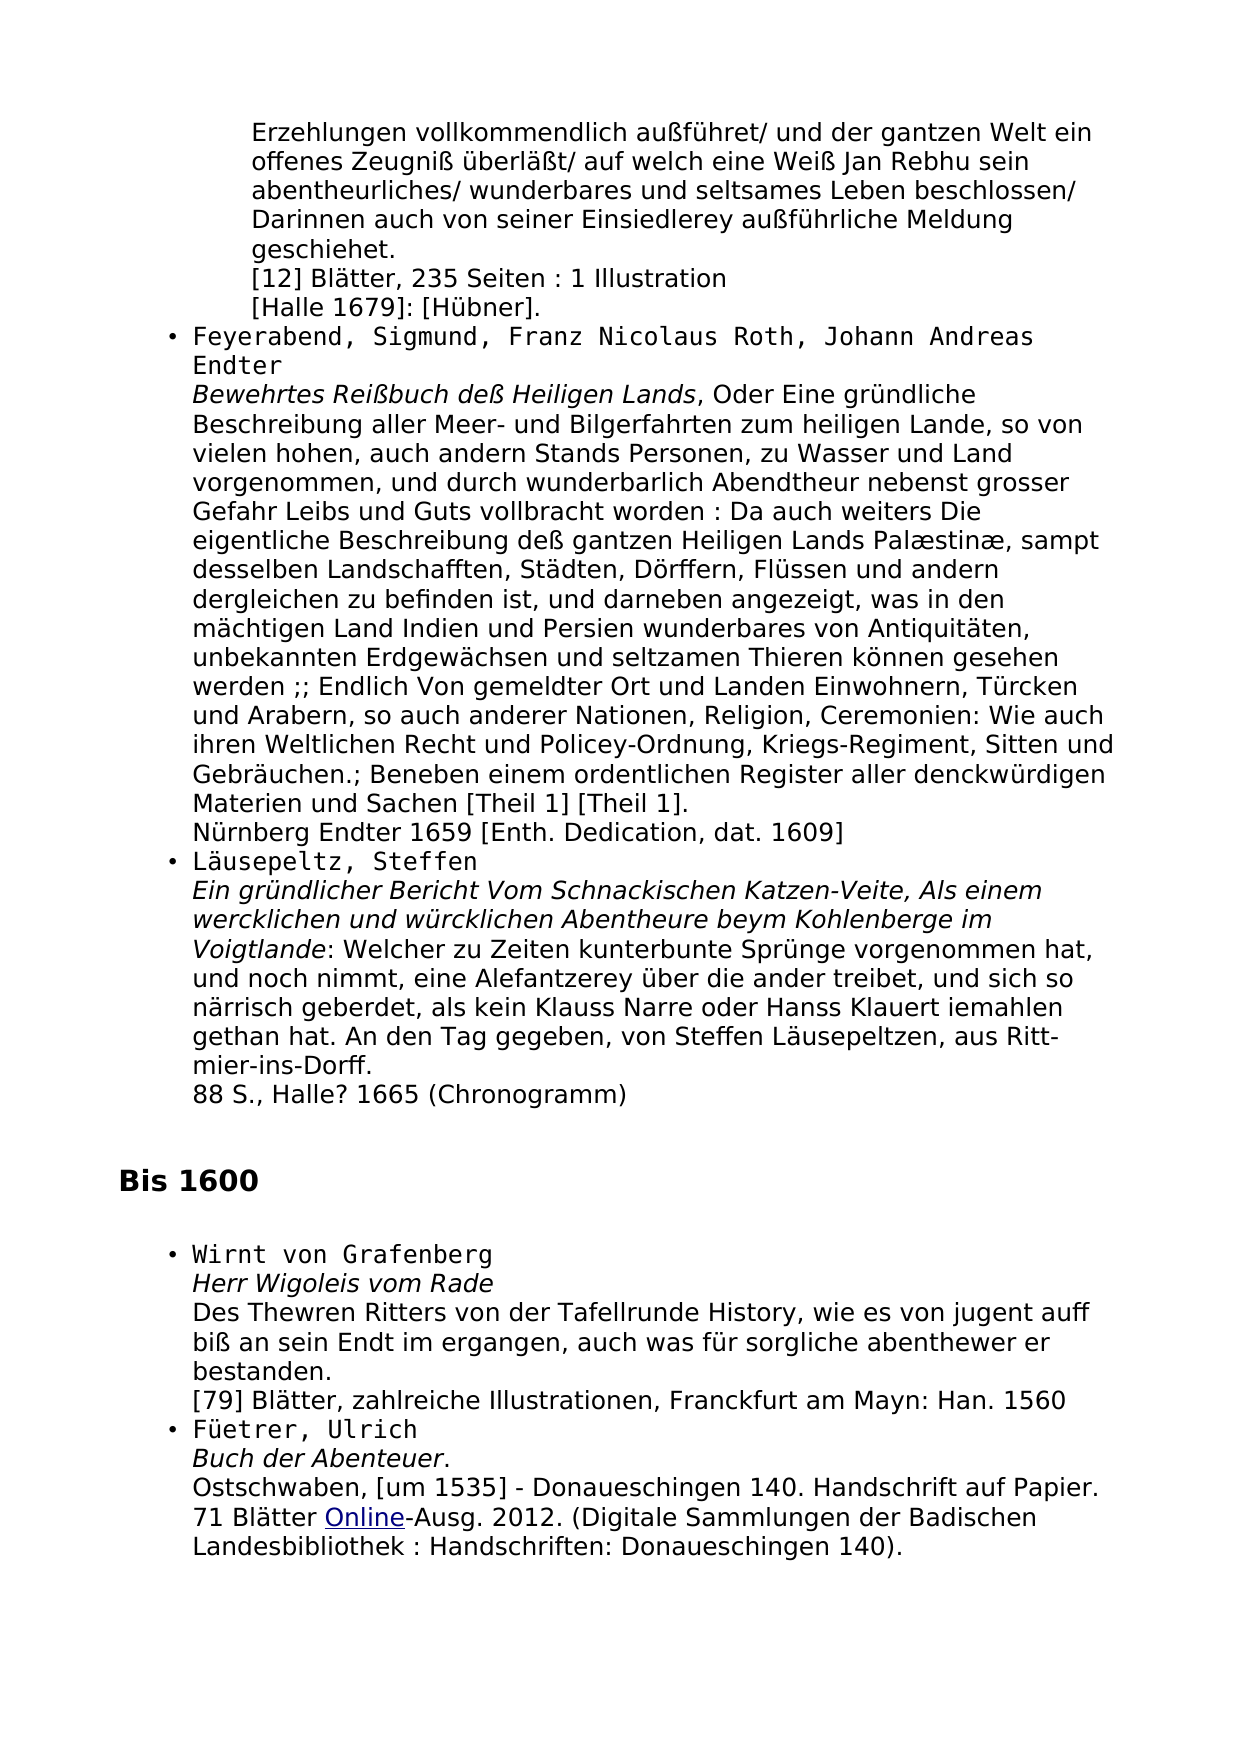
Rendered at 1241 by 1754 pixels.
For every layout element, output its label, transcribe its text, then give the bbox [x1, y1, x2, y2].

list Feyerabend, Sigmund, Franz Nicolaus Roth, Johann Andreas Endter Bewehrtes Reißbuch deß Heiligen Lands, Oder Eine gründliche Beschreibung aller Meer- und Bilgerfahrten zum heiligen Lande, so von vielen hohen, auch andern Stands Personen, zu Wasser und Land vorgenommen, und durch wunderbarlich Abendtheur nebenst grosser Gefahr Leibs und Guts vollbracht worden : Da auch weiters Die eigentliche Beschreibung deß gantzen Heiligen Lands Palæstinæ, sampt desselben Landschafften, Städten, Dörffern, Flüssen und andern dergleichen zu befinden ist, und darneben angezeigt, was in den mächtigen Land Indien und Persien wunderbares von Antiquitäten, unbekannten Erdgewächsen und seltzamen Thieren können gesehen werden ;; Endlich Von gemeldter Ort und Landen Einwohnern, Türcken und Arabern, so auch anderer Nationen, Religion, Ceremonien: Wie auch ihren Weltlichen Recht und Policey-Ordnung, Kriegs-Regiment, Sitten und Gebräuchen.; Beneben einem ordentlichen Register aller denckwürdigen Materien und Sachen [Theil 1] [Theil 1]. Nürnberg Endter 1659 [Enth. Dedication, dat. 1609] [177, 322, 1122, 847]
list Erzehlungen vollkommendlich außführet/ und der gantzen Welt ein offenes Zeugniß überläßt/ auf welch eine Weiß Jan Rebhu sein abentheurliches/ wunderbares und seltsames Leben beschlossen/ Darinnen auch von seiner Einsiedlerey außführliche Meldung geschiehet. [12] Blätter, 235 Seiten : 1 Illustration [Halle 1679]: [Hübner]. [236, 118, 1122, 322]
list Füetrer, Ulrich Buch der Abenteuer. Ostschwaben, [um 1535] - Donaueschingen 140. Handschrift auf Papier. 71 Blätter Online-Ausg. 2012. (Digitale Sammlungen der Badischen Landesbibliothek : Handschriften: Donaueschingen 140). [177, 1415, 1122, 1561]
list Läusepeltz, Steffen Ein gründlicher Bericht Vom Schnackischen Katzen-Veite, Als einem wercklichen und würcklichen Abentheure beym Kohlenberge im Voigtlande: Welcher zu Zeiten kunterbunte Sprünge vorgenommen hat, und noch nimmt, eine Alefantzerey über die ander treibet, und sich so närrisch geberdet, als kein Klauss Narre oder Hanss Klauert iemahlen gethan hat. An den Tag gegeben, von Steffen Läusepeltzen, aus Ritt-mier-ins-Dorff. 88 S., Halle? 1665 (Chronogramm) [177, 847, 1122, 1110]
list Wirnt von Grafenberg Herr Wigoleis vom Rade Des Thewren Ritters von der Tafellrunde History, wie es von jugent auff biß an sein Endt im ergangen, auch was für sorgliche abenthewer er bestanden. [79] Blätter, zahlreiche Illustrationen, Franckfurt am Mayn: Han. 1560 [177, 1240, 1122, 1415]
subtitle Bis 1600 [118, 1164, 1122, 1198]
